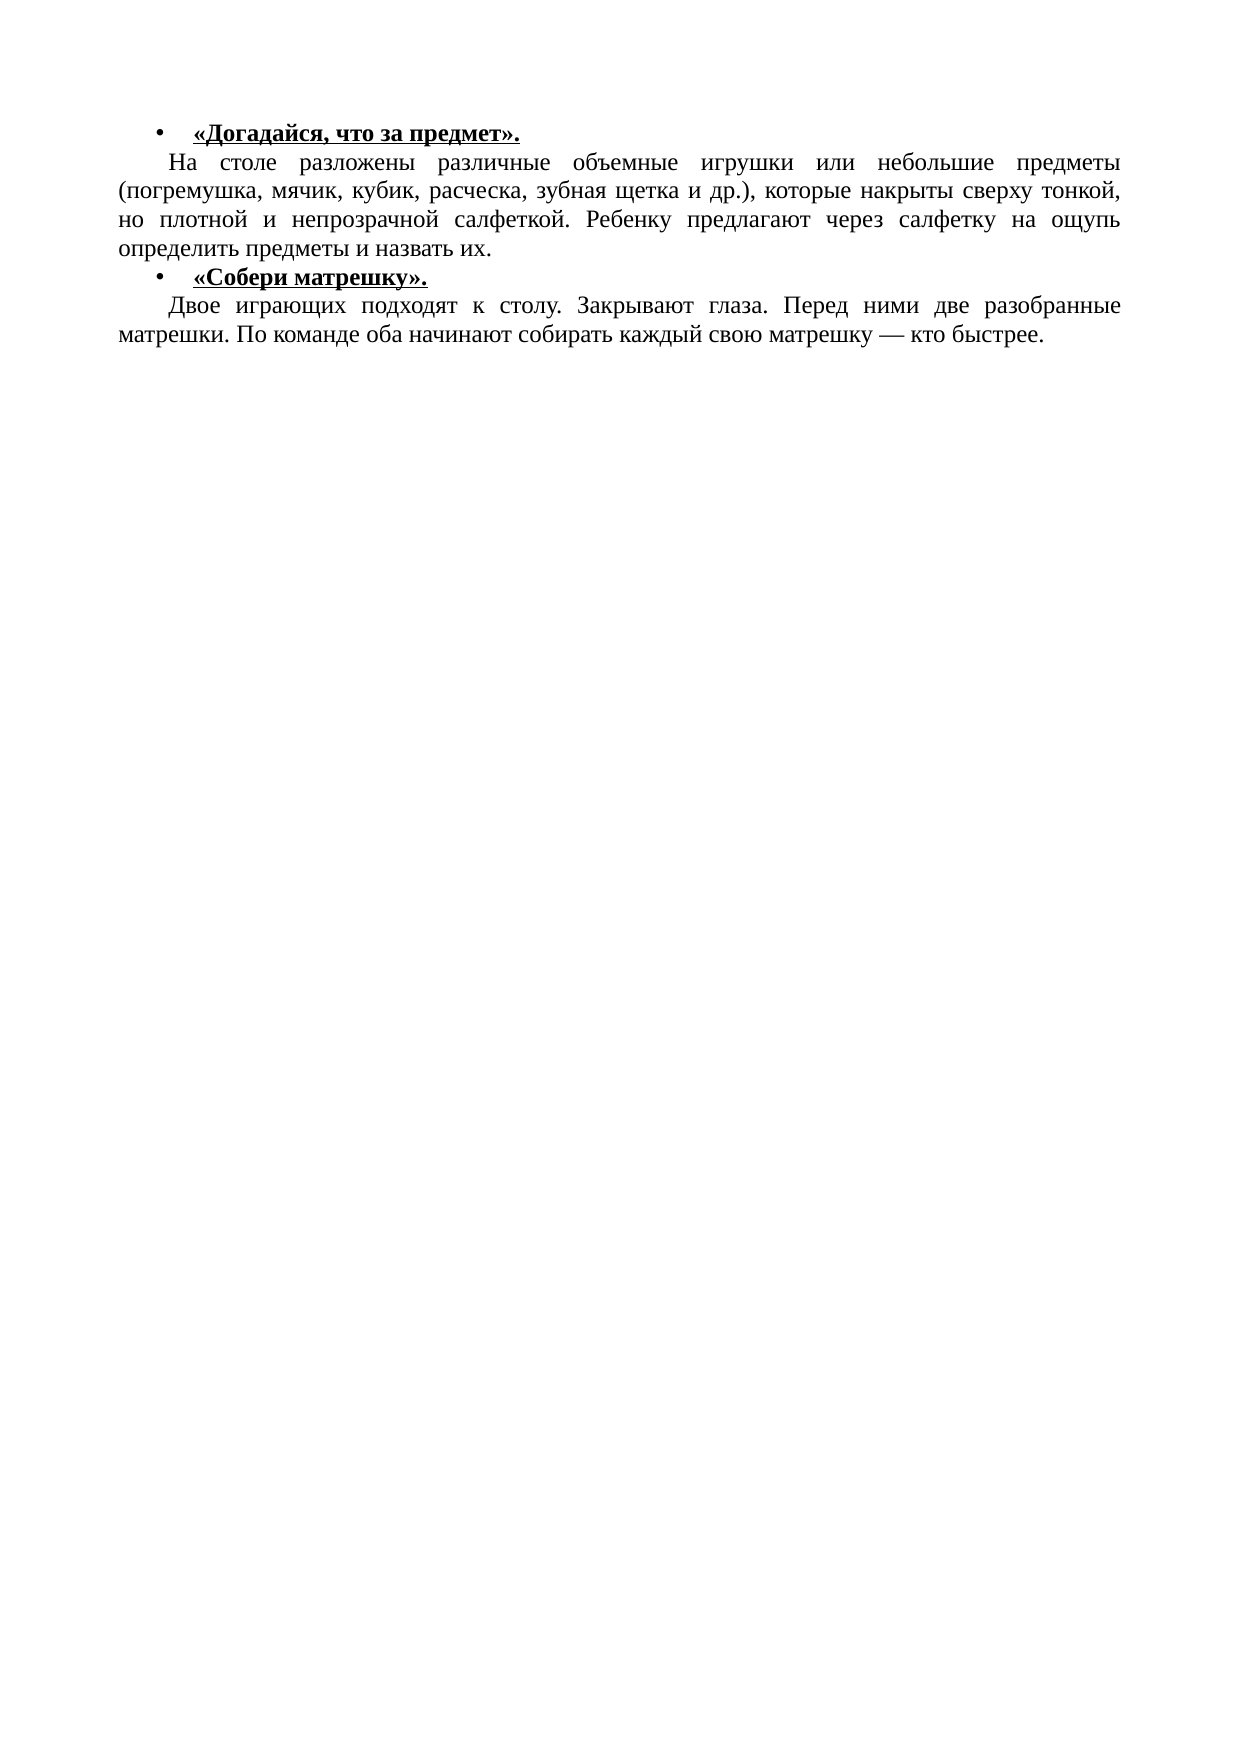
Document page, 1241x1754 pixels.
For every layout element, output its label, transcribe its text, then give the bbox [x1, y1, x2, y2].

list «Собери матрешку». [156, 262, 1122, 291]
text На столе разложены различные объемные игрушки или небольшие предметы (погремушка, мячик, кубик, расческа, зубная щетка и др.), которые накрыты сверху тонкой, но плотной и непрозрачной салфеткой. Ребенку предлагают через салфетку на ощупь определить предметы и назвать их. [118, 147, 1122, 262]
text Двое играющих подходят к столу. Закрывают глаза. Перед ними две разобранные матрешки. По команде оба начинают собирать каждый свою матрешку — кто быстрее. [118, 291, 1122, 348]
list «Догадайся, что за предмет». [156, 118, 1122, 147]
